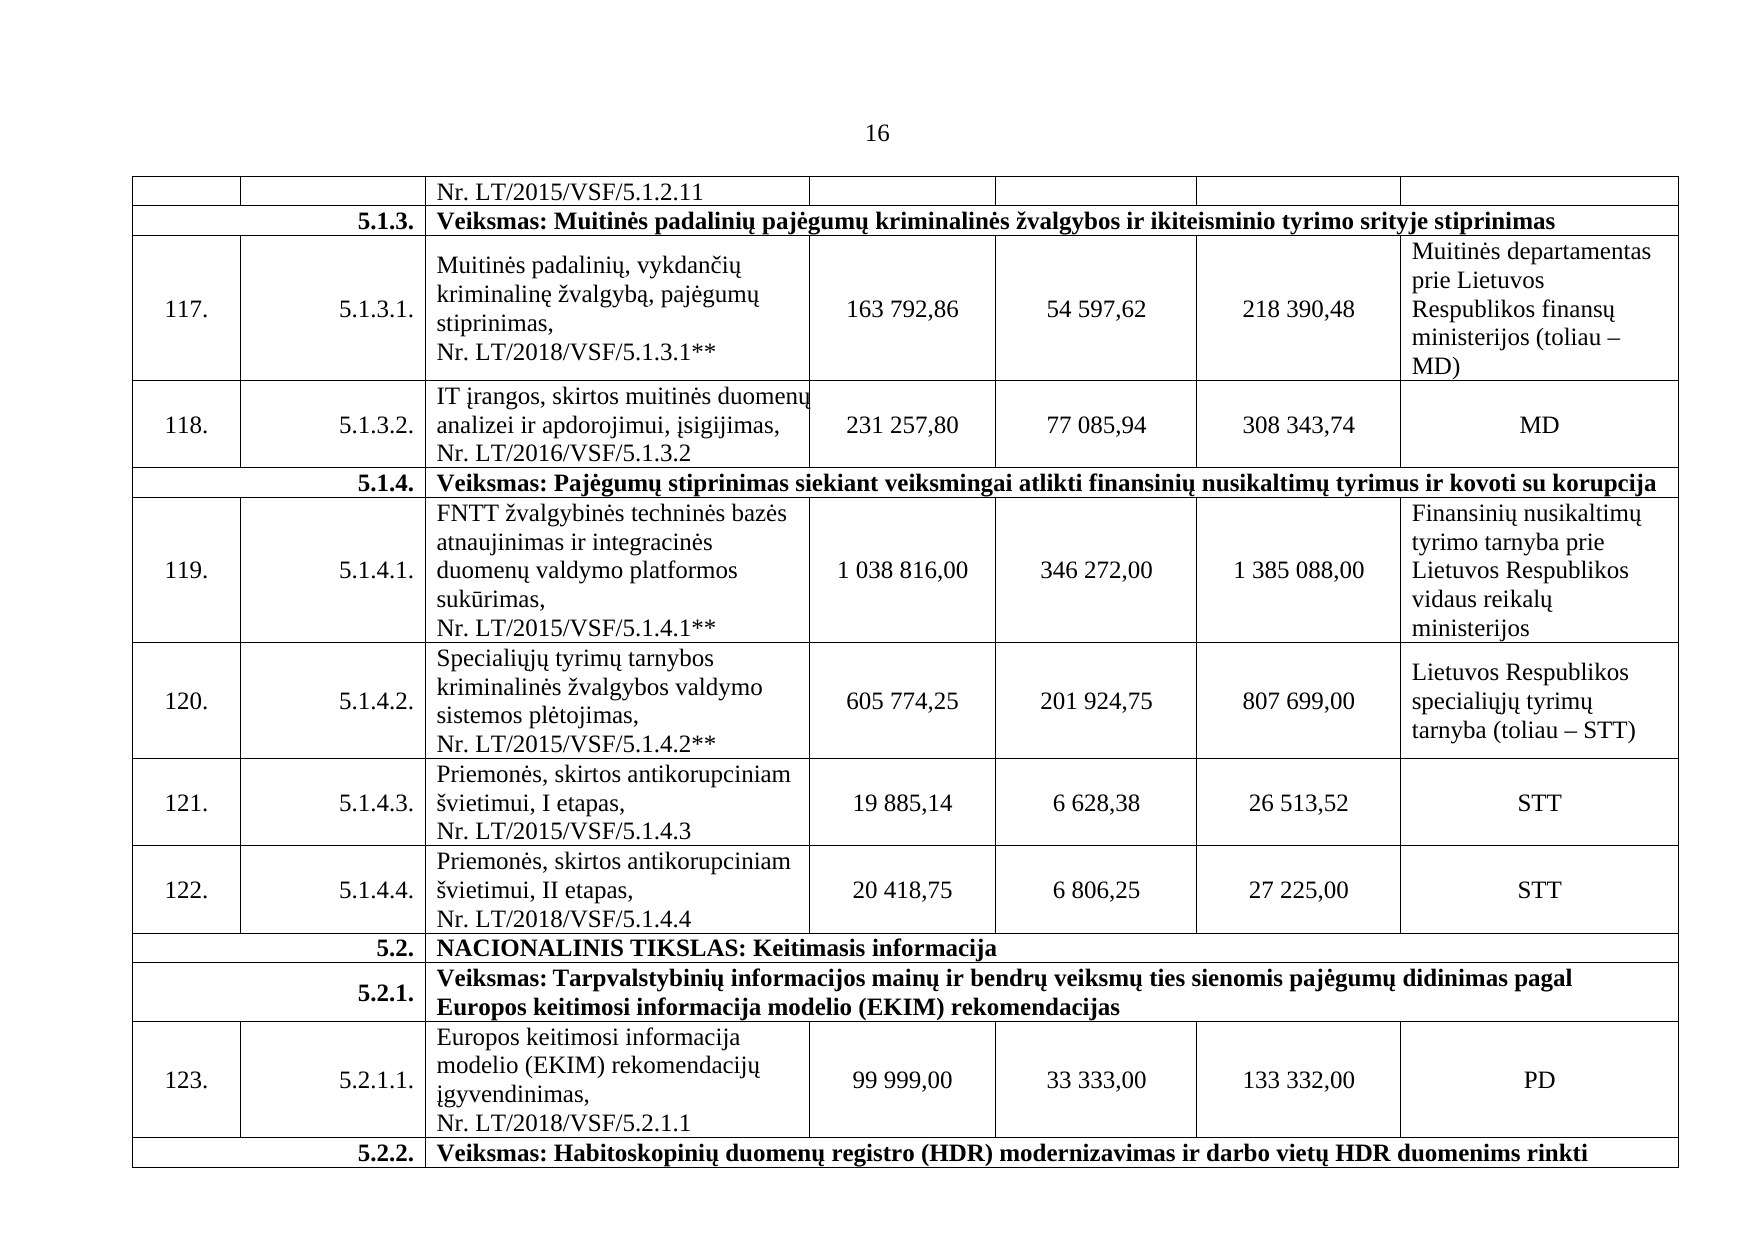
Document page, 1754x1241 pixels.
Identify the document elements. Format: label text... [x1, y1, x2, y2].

table_cell 77 085,94 [996, 381, 1196, 467]
table_cell Europos keitimosi informacija modelio (EKIM) rekomendacijų įgyvendinimas, Nr. LT/2018/VSF/5.2.1.1 [426, 1022, 809, 1137]
table_cell [996, 177, 1196, 205]
table_cell 6 806,25 [996, 846, 1196, 932]
table_cell 807 699,00 [1197, 643, 1400, 758]
table_cell [810, 177, 995, 205]
table_cell 5.1.4.3. [241, 759, 425, 845]
table_cell [1679, 497, 1684, 642]
table_cell 20 418,75 [810, 846, 995, 932]
table_cell Veiksmas: Pajėgumų stiprinimas siekiant veiksmingai atlikti finansinių nusikaltimų tyrimus ir kovoti su korupcija [426, 468, 1678, 497]
table_cell Veiksmas: Habitoskopinių duomenų registro (HDR) modernizavimas ir darbo vietų HDR duomenims rinkti [426, 1138, 1678, 1167]
table_cell Specialiųjų tyrimų tarnybos kriminalinės žvalgybos valdymo sistemos plėtojimas, Nr. LT/2015/VSF/5.1.4.2** [426, 643, 809, 758]
table_cell [1679, 380, 1684, 467]
table_cell [1401, 177, 1678, 205]
table_cell 119. [133, 498, 240, 642]
table_cell 33 333,00 [996, 1022, 1196, 1137]
table_cell 5.1.4.1. [241, 498, 425, 642]
table_cell NACIONALINIS TIKSLAS: Keitimasis informacija [426, 934, 1678, 962]
table_cell 231 257,80 [810, 381, 995, 467]
table_cell Muitinės departamentas prie Lietuvos Respublikos finansų ministerijos (toliau – MD) [1401, 236, 1678, 380]
table_cell 5.1.4.4. [241, 846, 425, 932]
table_cell Priemonės, skirtos antikorupciniam švietimui, I etapas, Nr. LT/2015/VSF/5.1.4.3 [426, 759, 809, 845]
table_cell [1679, 1137, 1684, 1167]
table_cell 26 513,52 [1197, 759, 1400, 845]
table_cell [1679, 467, 1684, 497]
table_cell Veiksmas: Tarpvalstybinių informacijos mainų ir bendrų veiksmų ties sienomis pajėgumų didinimas pagal Europos keitimosi informacija modelio (EKIM) rekomendacijas [426, 963, 1678, 1021]
table_cell 346 272,00 [996, 498, 1196, 642]
table_cell 5.2. [133, 934, 425, 962]
table_cell Nr. LT/2015/VSF/5.1.2.11 [426, 177, 809, 205]
table_cell 5.2.1. [133, 963, 425, 1021]
table_cell 1 385 088,00 [1197, 498, 1400, 642]
table_cell Priemonės, skirtos antikorupciniam švietimui, II etapas, Nr. LT/2018/VSF/5.1.4.4 [426, 846, 809, 932]
table_cell 218 390,48 [1197, 236, 1400, 380]
table_cell 5.2.2. [133, 1138, 425, 1167]
table_cell 1 038 816,00 [810, 498, 995, 642]
table_cell 5.1.3. [133, 206, 425, 235]
table_cell [1679, 642, 1684, 758]
table_cell 54 597,62 [996, 236, 1196, 380]
table_cell 99 999,00 [810, 1022, 995, 1137]
table_cell [1197, 177, 1400, 205]
table_cell 5.1.3.1. [241, 236, 425, 380]
table_cell Veiksmas: Muitinės padalinių pajėgumų kriminalinės žvalgybos ir ikiteisminio tyrimo srityje stiprinimas [426, 206, 1678, 235]
table_cell [1679, 235, 1684, 380]
table_cell 605 774,25 [810, 643, 995, 758]
table_cell 6 628,38 [996, 759, 1196, 845]
table_cell [1679, 845, 1684, 932]
table_cell 201 924,75 [996, 643, 1196, 758]
table_cell MD [1401, 381, 1678, 467]
table_cell 121. [133, 759, 240, 845]
table_cell 19 885,14 [810, 759, 995, 845]
table_cell 123. [133, 1022, 240, 1137]
table_cell [1679, 933, 1684, 962]
table_cell 5.1.4. [133, 468, 425, 497]
table_cell [1679, 758, 1684, 845]
table_cell [1679, 176, 1684, 205]
table_cell Muitinės padalinių, vykdančių kriminalinę žvalgybą, pajėgumų stiprinimas, Nr. LT/2018/VSF/5.1.3.1** [426, 236, 809, 380]
table_cell STT [1401, 846, 1678, 932]
table_cell IT įrangos, skirtos muitinės duomenų analizei ir apdorojimui, įsigijimas, Nr. LT/2016/VSF/5.1.3.2 [426, 381, 809, 467]
table_cell 27 225,00 [1197, 846, 1400, 932]
table_cell Lietuvos Respublikos specialiųjų tyrimų tarnyba (toliau – STT) [1401, 643, 1678, 758]
table_cell FNTT žvalgybinės techninės bazės atnaujinimas ir integracinės duomenų valdymo platformos sukūrimas, Nr. LT/2015/VSF/5.1.4.1** [426, 498, 809, 642]
table_cell 308 343,74 [1197, 381, 1400, 467]
table_cell 163 792,86 [810, 236, 995, 380]
table_cell 5.1.3.2. [241, 381, 425, 467]
table_cell PD [1401, 1022, 1678, 1137]
table_cell 5.1.4.2. [241, 643, 425, 758]
table_cell [1679, 205, 1684, 235]
table_cell [241, 177, 425, 205]
table_cell Finansinių nusikaltimų tyrimo tarnyba prie Lietuvos Respublikos vidaus reikalų ministerijos [1401, 498, 1678, 642]
table_cell 120. [133, 643, 240, 758]
table_cell 122. [133, 846, 240, 932]
table_cell [1679, 1021, 1684, 1137]
table_cell [1679, 962, 1684, 1021]
table_cell 117. [133, 236, 240, 380]
table_cell [133, 177, 240, 205]
table_cell 133 332,00 [1197, 1022, 1400, 1137]
table_cell STT [1401, 759, 1678, 845]
table_cell 5.2.1.1. [241, 1022, 425, 1137]
table_cell 118. [133, 381, 240, 467]
